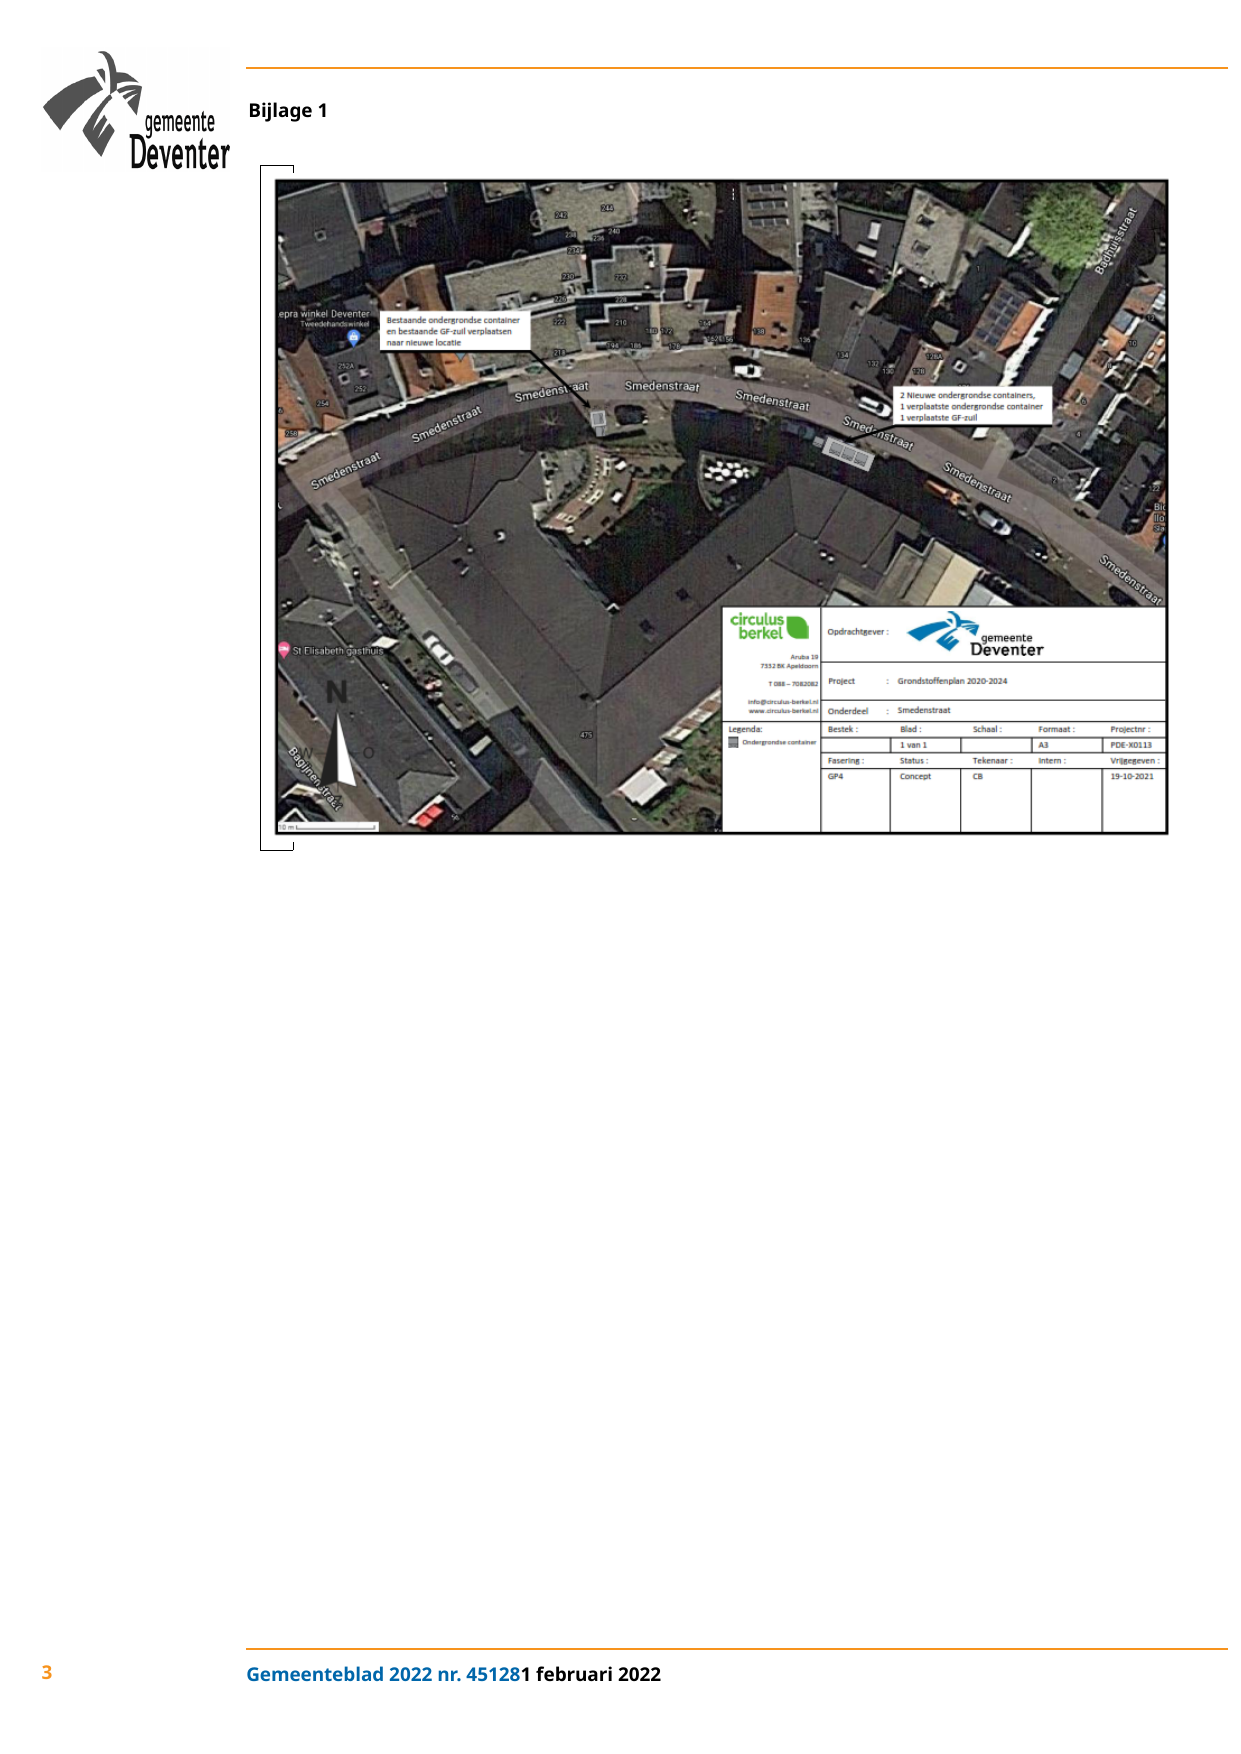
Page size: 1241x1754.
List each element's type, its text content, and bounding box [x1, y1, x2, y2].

picture [41, 47, 231, 172]
text Bijlage 1 [248, 95, 1152, 123]
picture [268, 173, 1173, 842]
